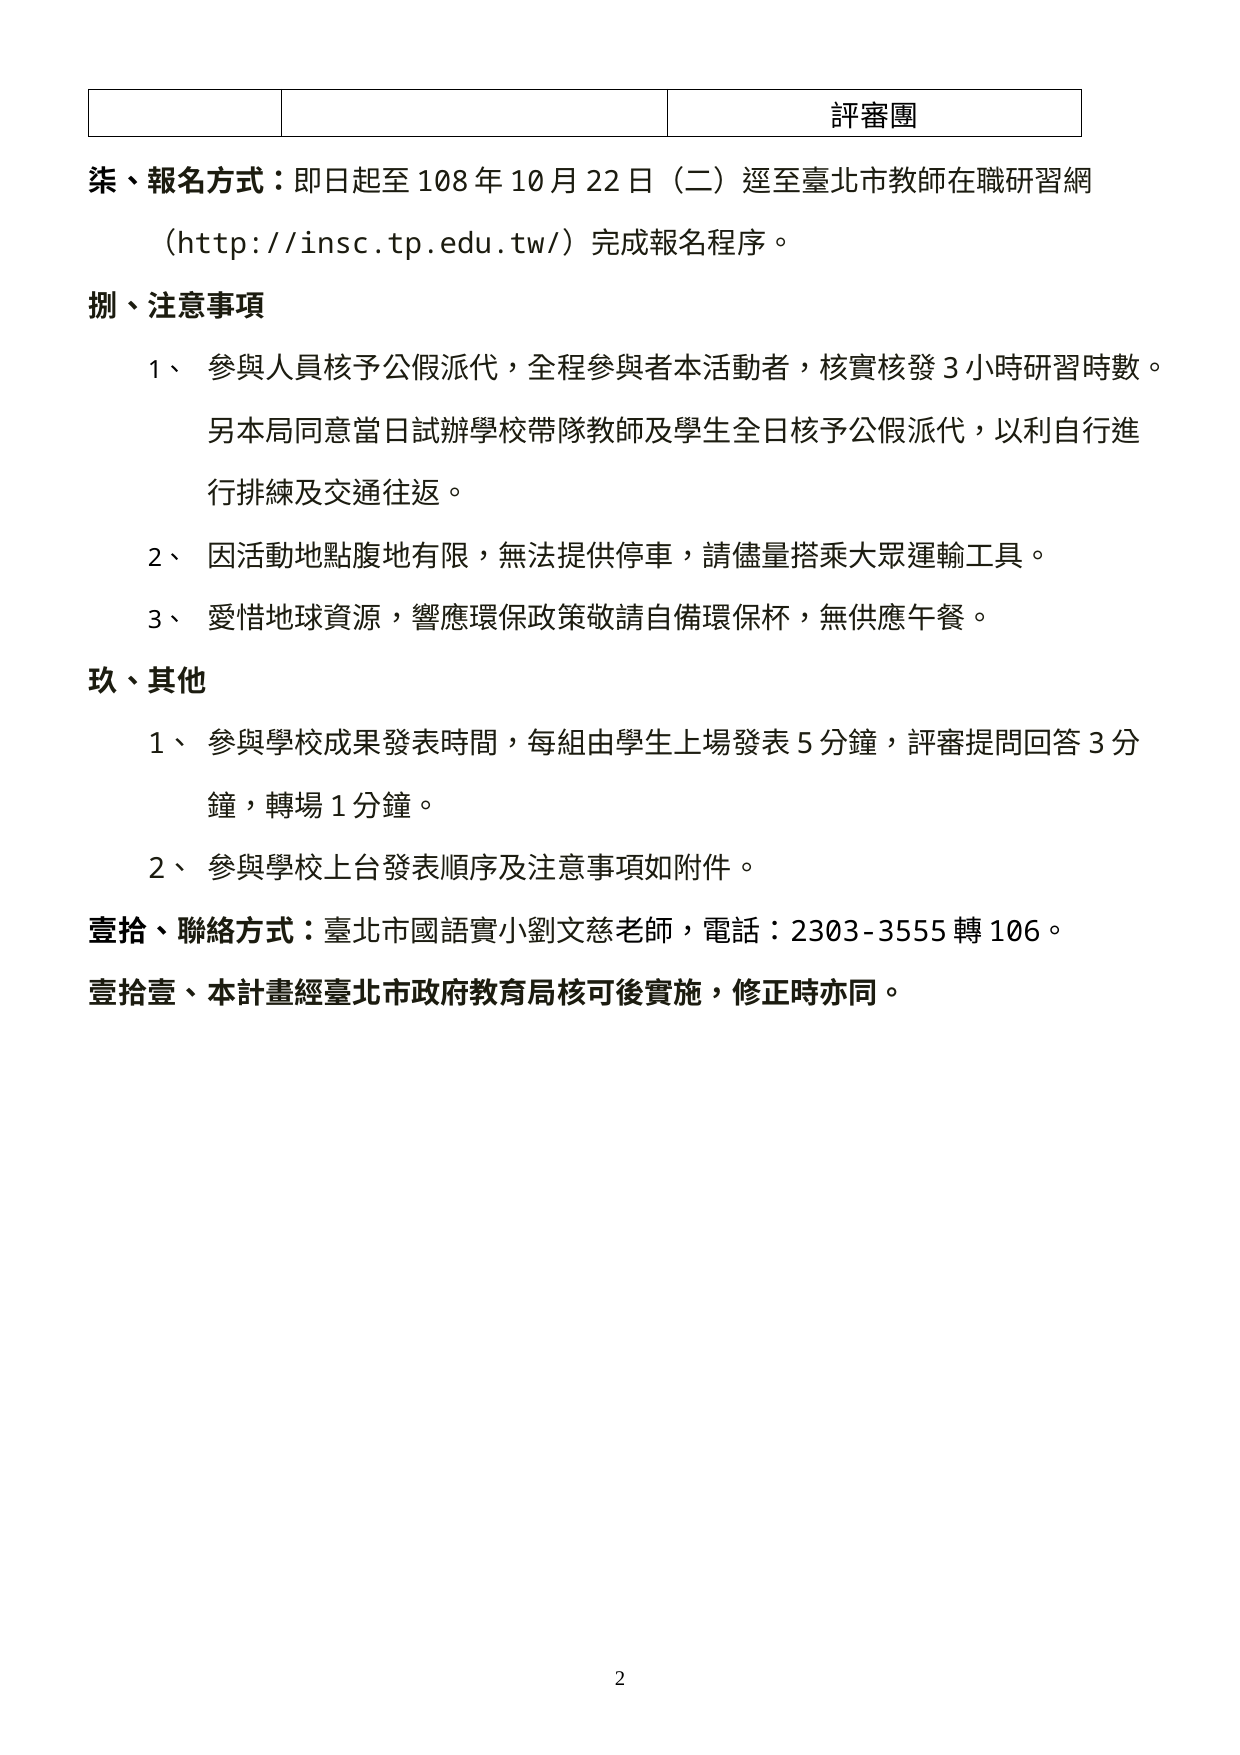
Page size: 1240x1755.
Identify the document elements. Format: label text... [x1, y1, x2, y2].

list 因活動地點腹地有限，無法提供停車，請儘量搭乘大眾運輸工具。 [148, 512, 1151, 574]
list 本計畫經臺北市政府教育局核可後實施，修正時亦同。 [89, 949, 1151, 1012]
table_cell [89, 90, 281, 136]
list 參與學校成果發表時間，每組由學生上場發表5分鐘，評審提問回答3分鐘，轉場1分鐘。 [148, 699, 1151, 824]
list 注意事項 [89, 262, 1151, 324]
list 報名方式：即日起至108年10月22日（二）逕至臺北市教師在職研習網（http://insc.tp.edu.tw/）完成報名程序。 [89, 137, 1151, 262]
list 愛惜地球資源，響應環保政策敬請自備環保杯，無供應午餐。 [148, 574, 1151, 637]
table_cell 評審團 [668, 90, 1081, 136]
list 聯絡方式：臺北市國語實小劉文慈老師，電話：2303-3555轉106。 [89, 887, 1151, 949]
table_cell [282, 90, 667, 136]
list 參與學校上台發表順序及注意事項如附件。 [148, 824, 1151, 887]
list 參與人員核予公假派代，全程參與者本活動者，核實核發3小時研習時數。另本局同意當日試辦學校帶隊教師及學生全日核予公假派代，以利自行進行排練及交通往返。 [148, 324, 1151, 512]
list 其他 [89, 637, 1151, 699]
